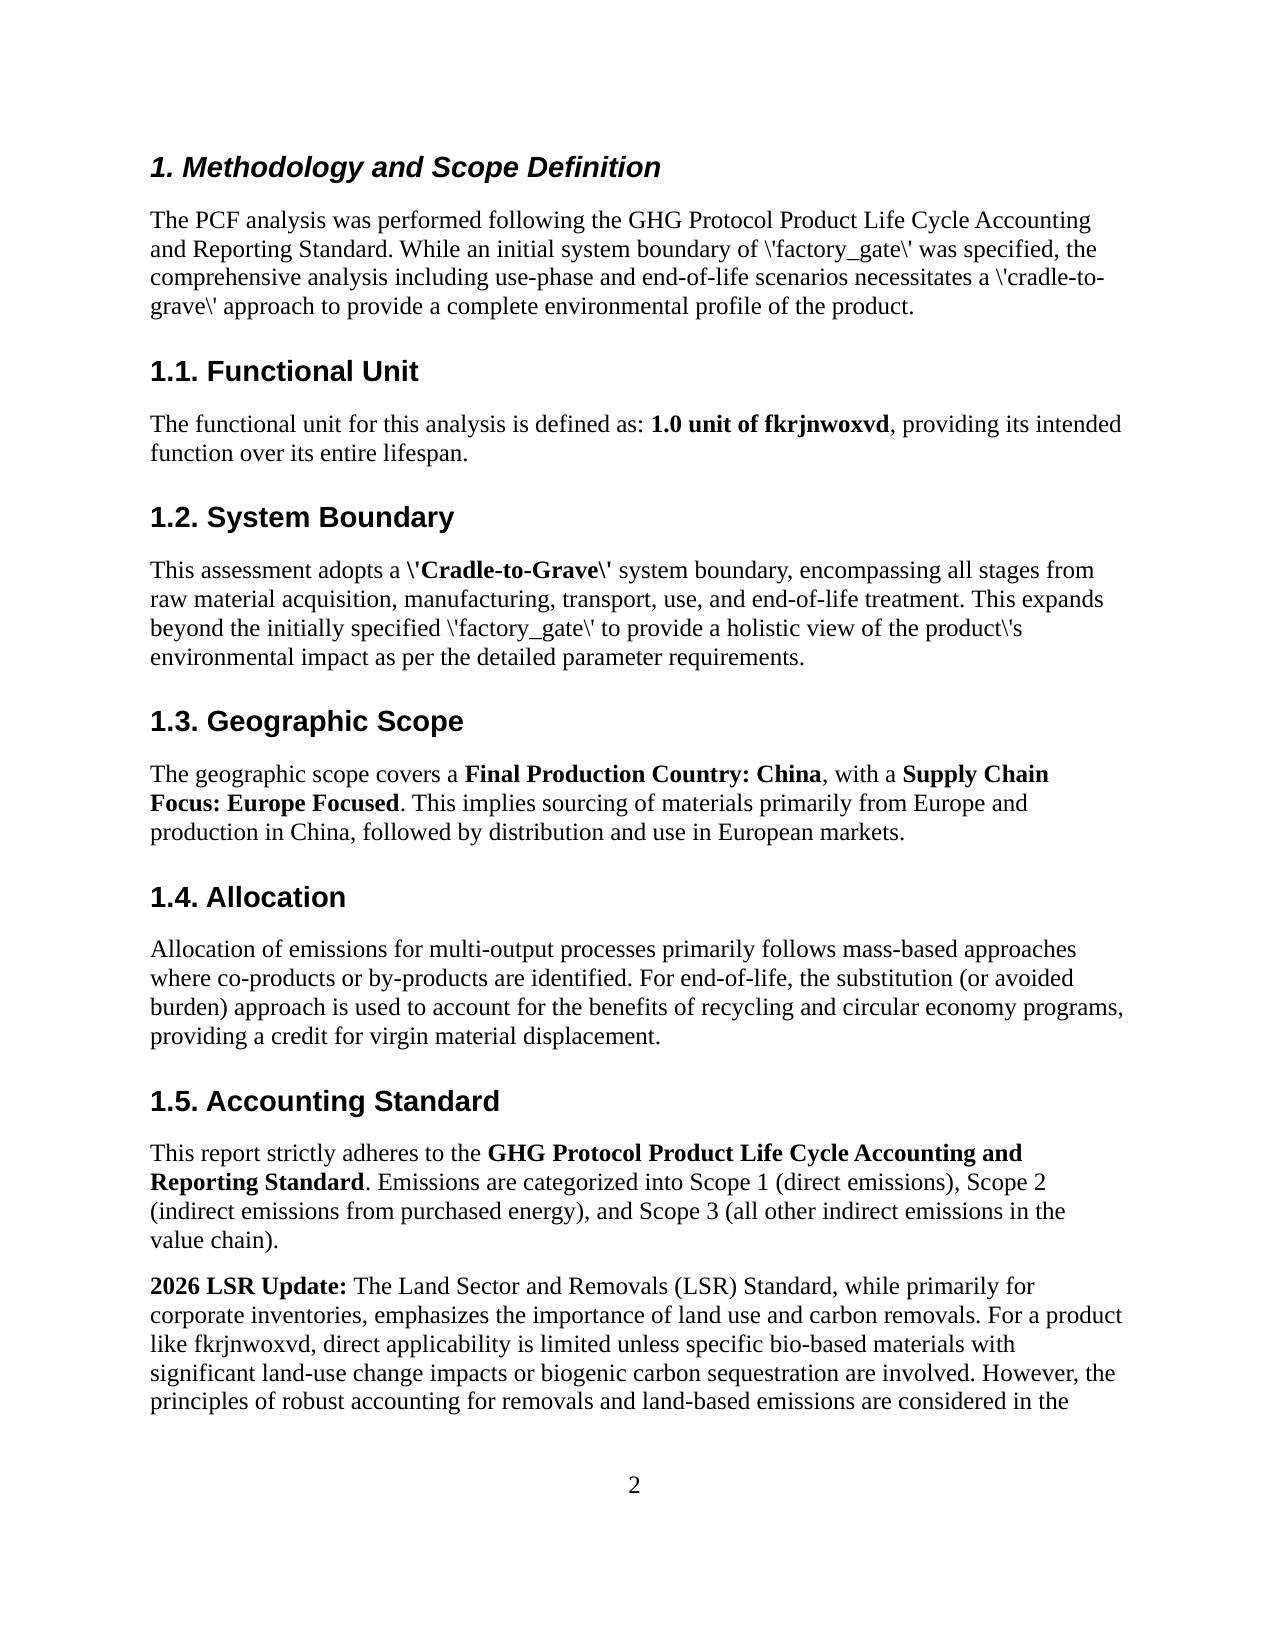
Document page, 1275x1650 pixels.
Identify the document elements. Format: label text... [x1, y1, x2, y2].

text 2026 LSR Update: The Land Sector and Removals (LSR) Standard, while primarily for corporate inventories, emphasizes the importance of land use and carbon removals. For a product like fkrjnwoxvd, direct applicability is limited unless specific bio-based materials with significant land-use change impacts or biogenic carbon sequestration are involved. However, the principles of robust accounting for removals and land-based emissions are considered in the [150, 1271, 1125, 1415]
subtitle 1.5. Accounting Standard [150, 1083, 1125, 1117]
subtitle 1.1. Functional Unit [150, 354, 1125, 387]
subtitle 1. Methodology and Scope Definition [150, 150, 1125, 183]
text The PCF analysis was performed following the GHG Protocol Product Life Cycle Accounting and Reporting Standard. While an initial system boundary of \'factory_gate\' was specified, the comprehensive analysis including use-phase and end-of-life scenarios necessitates a \'cradle-to-grave\' approach to provide a complete environmental profile of the product. [150, 205, 1125, 320]
text Allocation of emissions for multi-output processes primarily follows mass-based approaches where co-products or by-products are identified. For end-of-life, the substitution (or avoided burden) approach is used to account for the benefits of recycling and circular economy programs, providing a credit for virgin material displacement. [150, 934, 1125, 1049]
subtitle 1.2. System Boundary [150, 500, 1125, 534]
subtitle 1.4. Allocation [150, 879, 1125, 913]
text This report strictly adheres to the GHG Protocol Product Life Cycle Accounting and Reporting Standard. Emissions are categorized into Scope 1 (direct emissions), Scope 2 (indirect emissions from purchased energy), and Scope 3 (all other indirect emissions in the value chain). [150, 1138, 1125, 1253]
text This assessment adopts a \'Cradle-to-Grave\' system boundary, encompassing all stages from raw material acquisition, manufacturing, transport, use, and end-of-life treatment. This expands beyond the initially specified \'factory_gate\' to provide a holistic view of the product\'s environmental impact as per the detailed parameter requirements. [150, 555, 1125, 670]
subtitle 1.3. Geographic Scope [150, 704, 1125, 738]
text The geographic scope covers a Final Production Country: China, with a Supply Chain Focus: Europe Focused. This implies sourcing of materials primarily from Europe and production in China, followed by distribution and use in European markets. [150, 759, 1125, 846]
text The functional unit for this analysis is defined as: 1.0 unit of fkrjnwoxvd, providing its intended function over its entire lifespan. [150, 409, 1125, 466]
